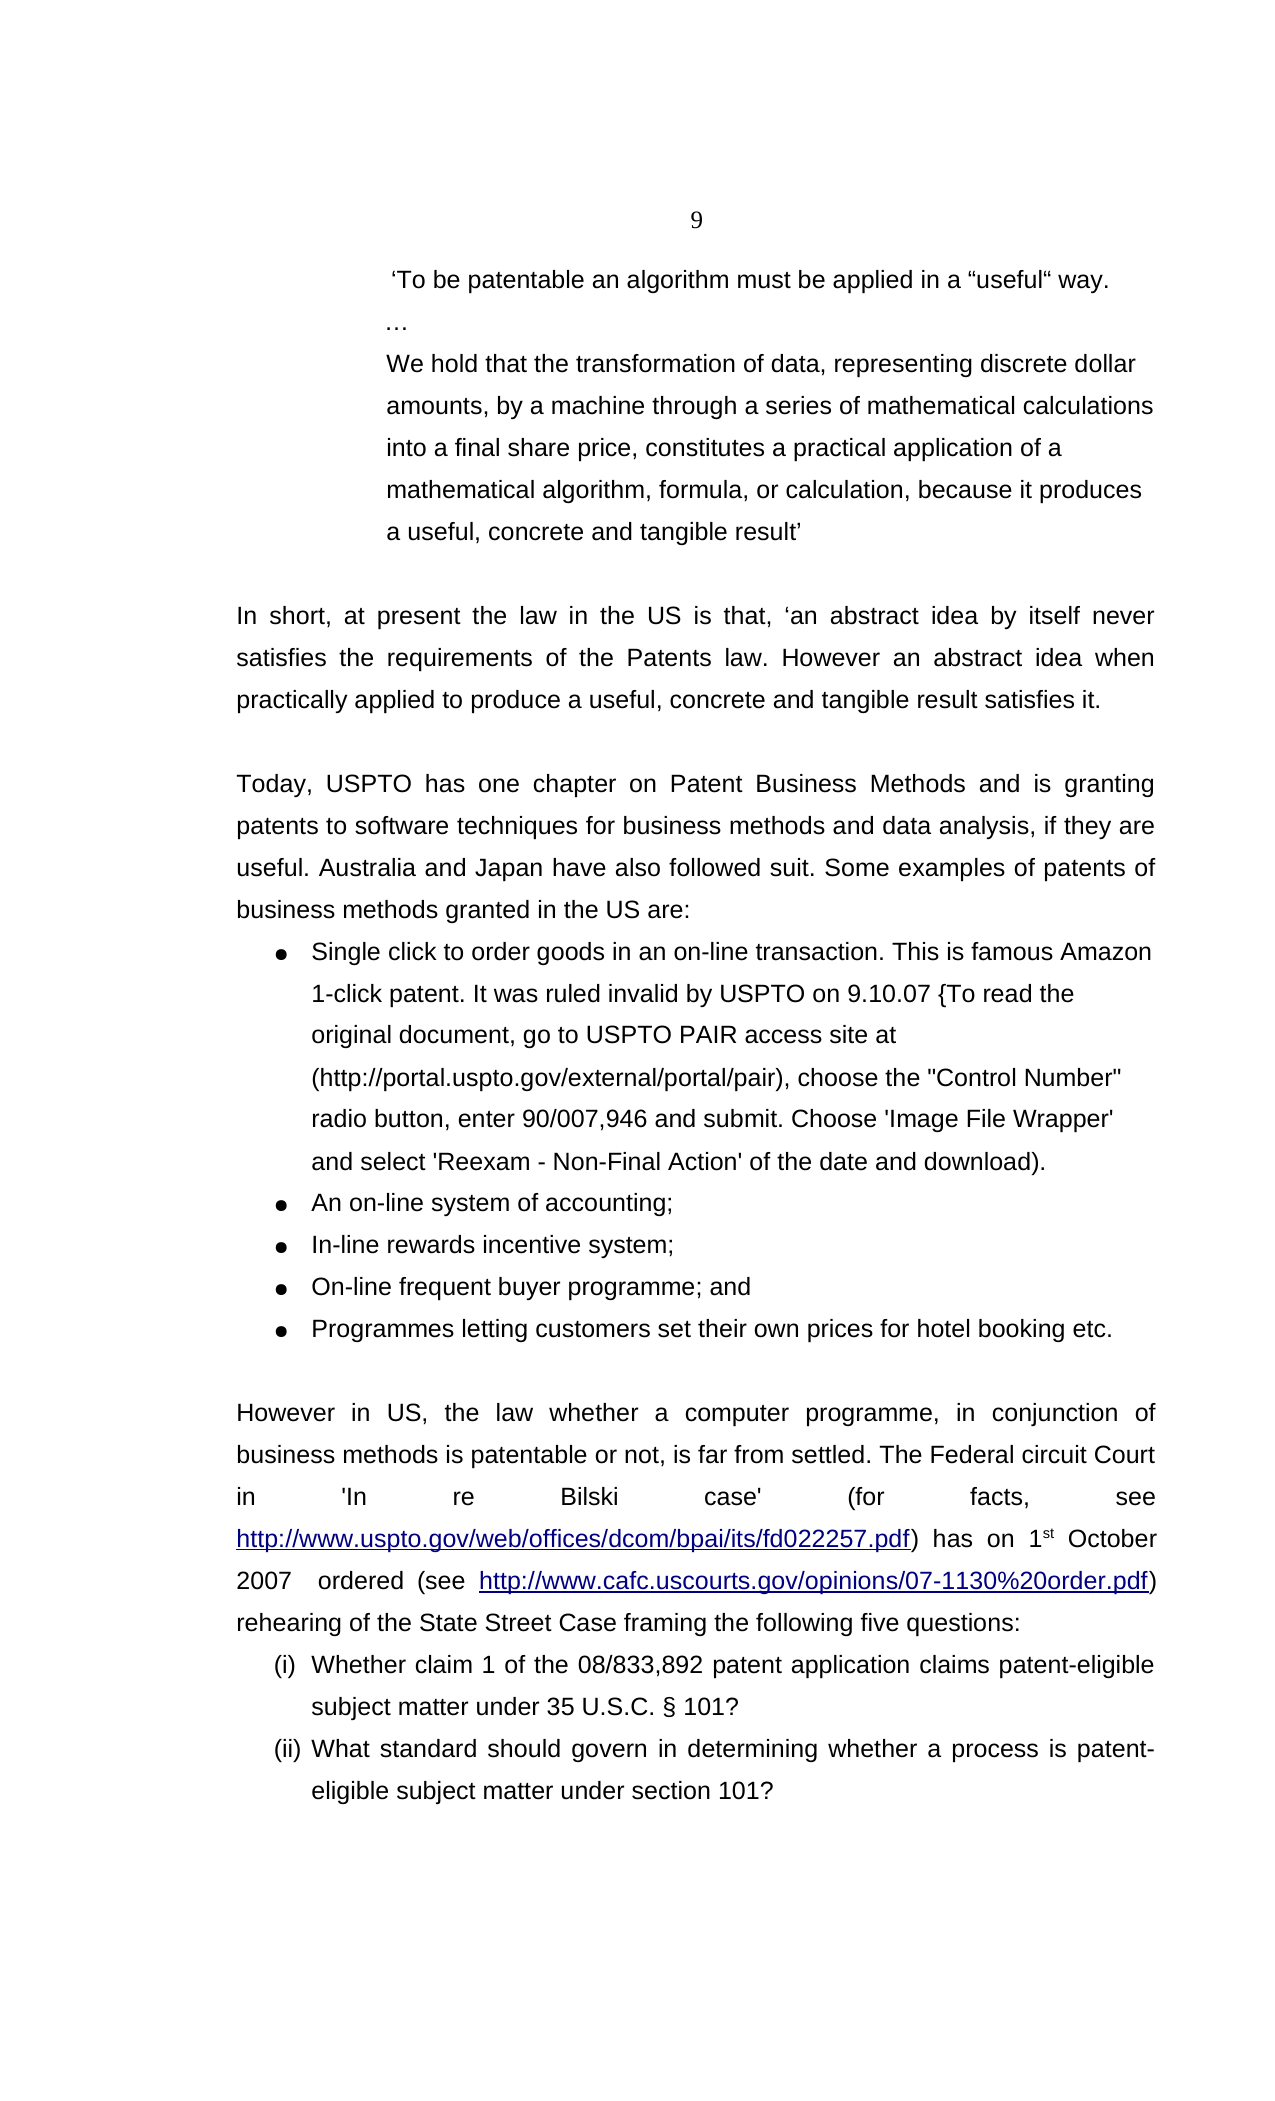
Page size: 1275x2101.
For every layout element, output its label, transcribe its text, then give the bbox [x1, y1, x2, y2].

list In-line rewards incentive system; [274, 1231, 1157, 1259]
list Programmes letting customers set their own prices for hotel booking etc. [274, 1315, 1157, 1343]
list What standard should govern in determining whether a process is patent-eligible subject matter under section 101? [274, 1735, 1157, 1805]
text However in US, the law whether a computer programme, in conjunction of business methods is patentable or not, is far from settled. The Federal circuit Court in 'In re Bilski case' (for facts, see http://www.uspto.gov/web/offices/dcom/bpai/its/fd022257.pdf) has on 1st October 2007 ordered (see http://www.cafc.uscourts.gov/opinions/07-1130%20order.pdf) rehearing of the State Street Case framing the following five questions: [236, 1399, 1157, 1637]
list On-line frequent buyer programme; and [274, 1273, 1157, 1301]
list An on-line system of accounting; [274, 1189, 1157, 1217]
text ‘To be patentable an algorithm must be applied in a “useful“ way. [236, 266, 1157, 294]
list Whether claim 1 of the 08/833,892 patent application claims patent-eligible subject matter under 35 U.S.C. § 101? [274, 1651, 1157, 1721]
text We hold that the transformation of data, representing discrete dollar amounts, by a machine through a series of mathematical calculations into a final share price, constitutes a practical application of a mathematical algorithm, formula, or calculation, because it produces a useful, concrete and tangible result’ [386, 349, 1157, 546]
text In short, at present the law in the US is that, ‘an abstract idea by itself never satisfies the requirements of the Patents law. However an abstract idea when practically applied to produce a useful, concrete and tangible result satisfies it. [236, 601, 1157, 713]
text … [236, 308, 1157, 336]
list Single click to order goods in an on-line transaction. This is famous Amazon 1-click patent. It was ruled invalid by USPTO on 9.10.07 {To read the original document, go to USPTO PAIR access site at (http://portal.uspto.gov/external/portal/pair), choose the "Control Number" radio button, enter 90/007,946 and submit. Choose 'Image File Wrapper' and select 'Reexam - Non-Final Action' of the date and download). [274, 937, 1157, 1175]
text Today, USPTO has one chapter on Patent Business Methods and is granting patents to software techniques for business methods and data analysis, if they are useful. Australia and Japan have also followed suit. Some examples of patents of business methods granted in the US are: [236, 769, 1157, 923]
